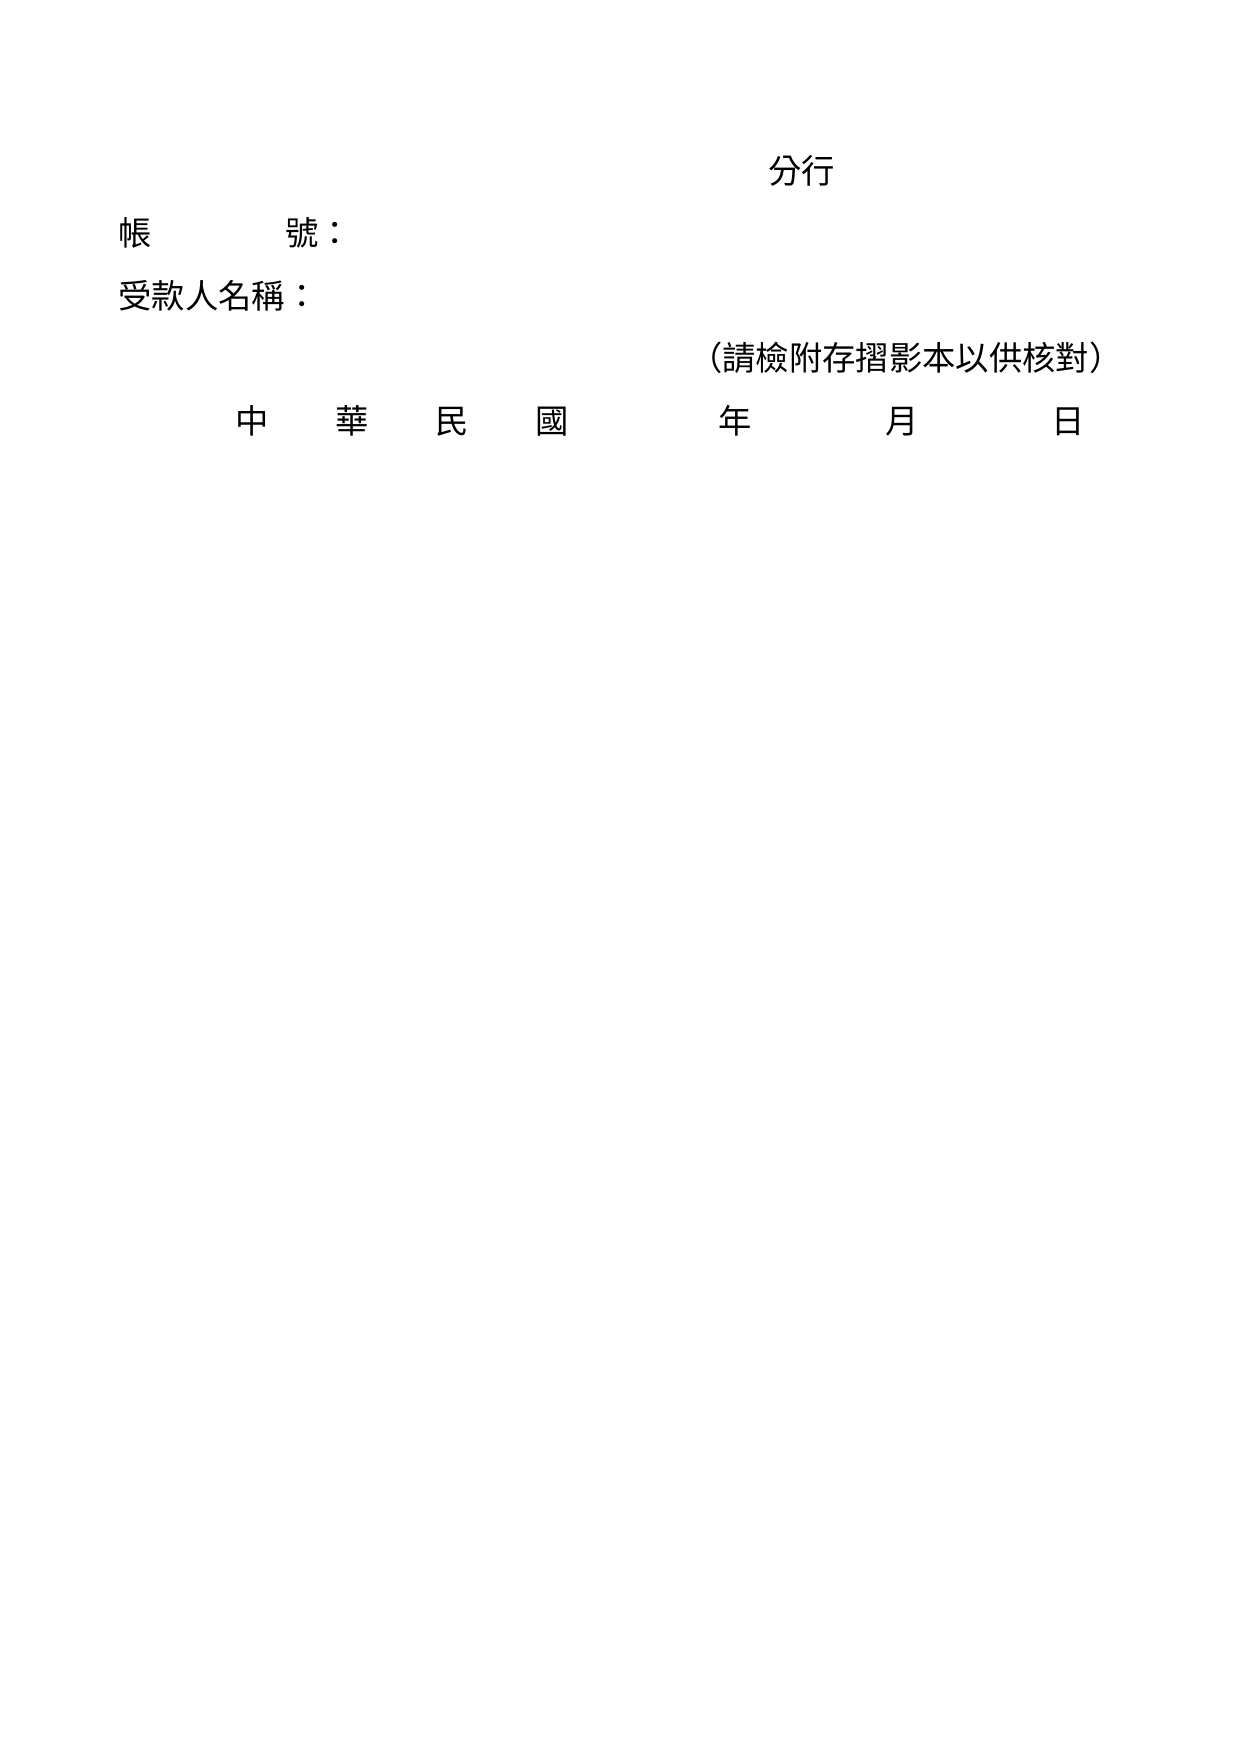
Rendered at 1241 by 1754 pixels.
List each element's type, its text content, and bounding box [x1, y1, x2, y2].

text 分行 [118, 127, 1122, 189]
text 帳 號： [118, 189, 1122, 252]
text 中 華 民 國 年 月 日 [168, 377, 1122, 439]
text 受款人名稱： [118, 252, 1122, 314]
text （請檢附存摺影本以供核對） [118, 314, 1122, 377]
